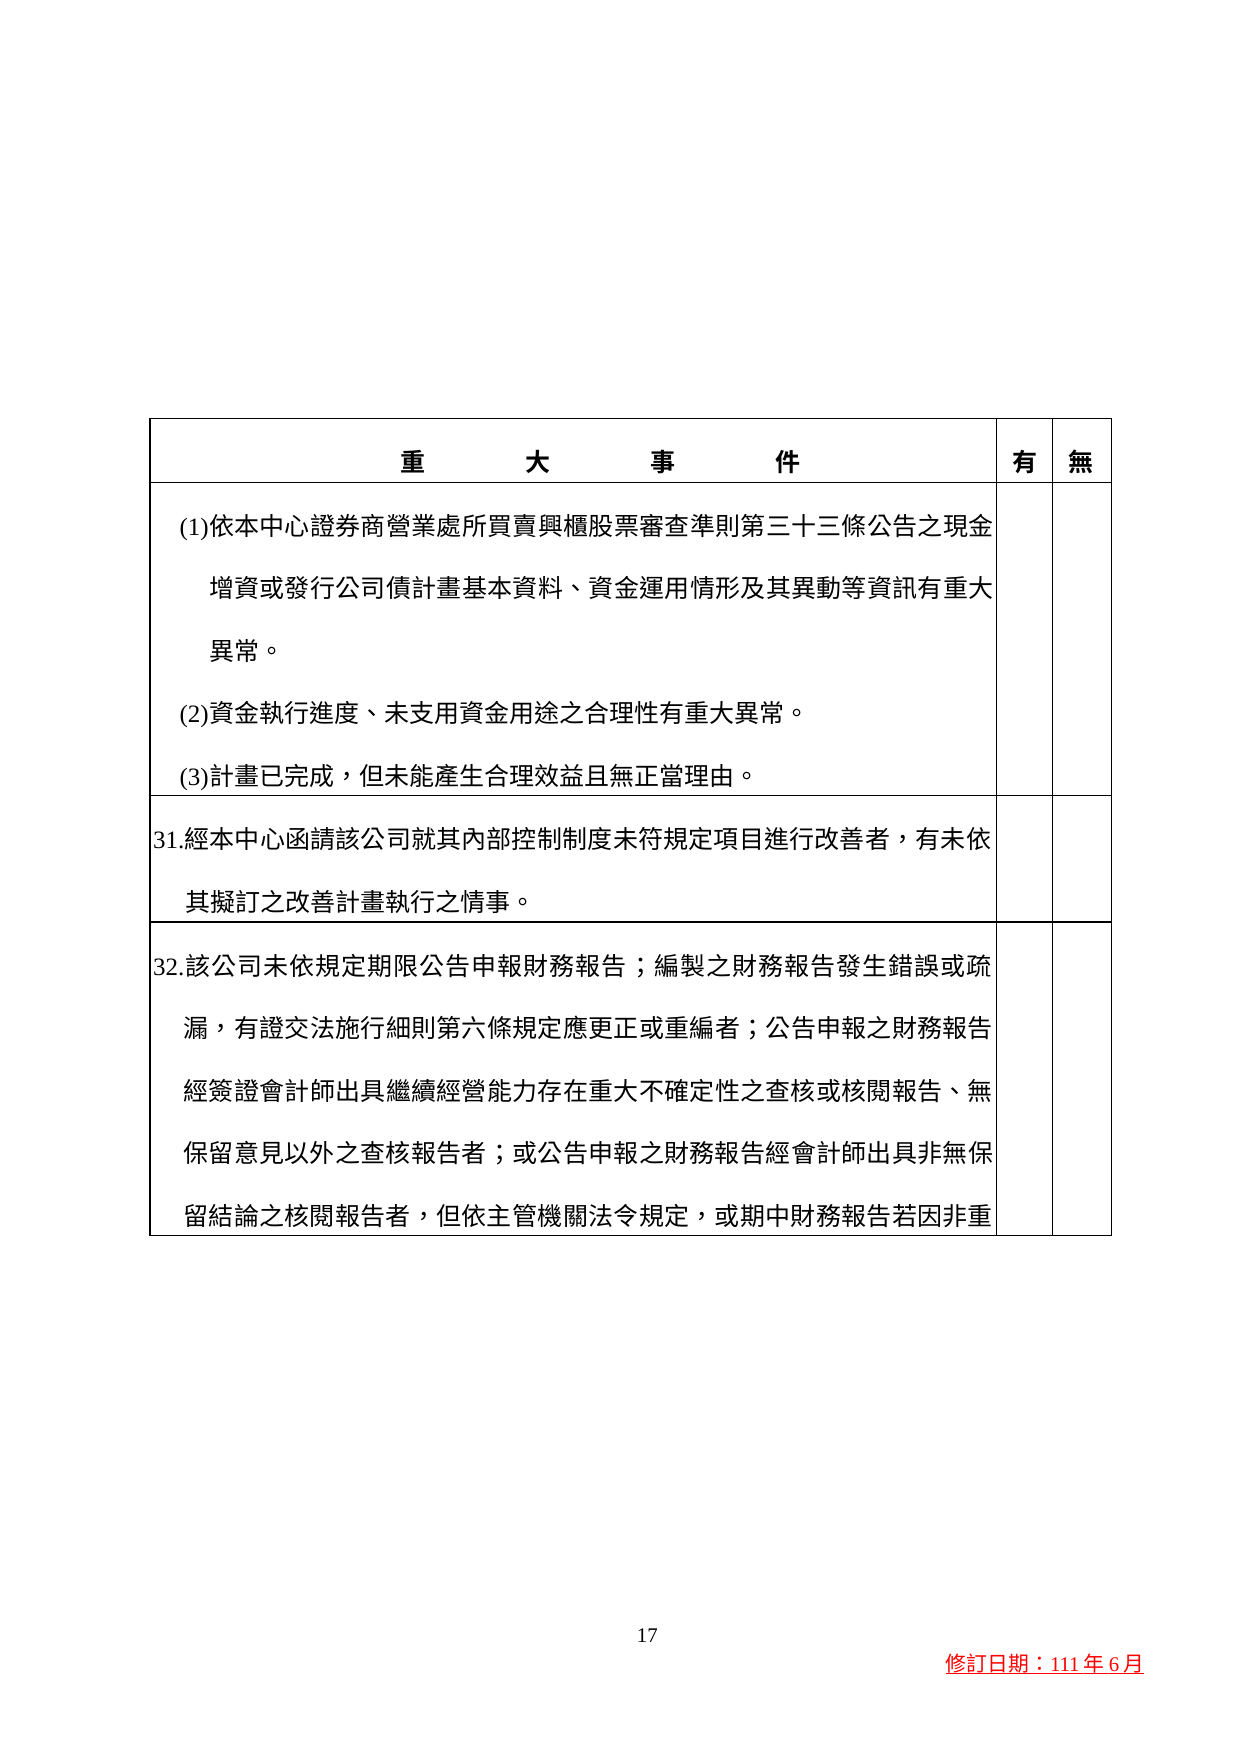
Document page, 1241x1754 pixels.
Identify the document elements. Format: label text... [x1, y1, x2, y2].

table_header 重 大 事 件 [151, 419, 996, 482]
table_cell [1053, 796, 1111, 921]
table_cell 31.經本中心函請該公司就其內部控制制度未符規定項目進行改善者，有未依其擬訂之改善計畫執行之情事。 [151, 796, 996, 921]
table_cell [997, 483, 1052, 795]
table_cell [1053, 923, 1111, 1235]
table_header 有 [997, 419, 1052, 482]
table_cell 32.該公司未依規定期限公告申報財務報告；編製之財務報告發生錯誤或疏漏，有證交法施行細則第六條規定應更正或重編者；公告申報之財務報告經簽證會計師出具繼續經營能力存在重大不確定性之查核或核閱報告、無保留意見以外之查核報告者；或公告申報之財務報告經會計師出具非無保留結論之核閱報告者，但依主管機關法令規定，或期中財務報告若因非重 [151, 923, 996, 1235]
table_cell 30.該公司截至評估當月止，尚未執行完成之提撥發行新股一定比率對外公開之現金增資或發行公司債計畫，或於評估當月完成之現金增資或發行公司債計畫，有下列情事之一者： 依本中心證券商營業處所買賣興櫃股票審查準則第三十三條公告之現金增資或發行公司債計畫基本資料、資金運用情形及其異動等資訊有重大異常。 資金執行進度、未支用資金用途之合理性有重大異常。 計畫已完成，但未能產生合理效益且無正當理由。 [151, 483, 996, 795]
table_cell [1053, 483, 1111, 795]
table_header 無 [1053, 419, 1111, 482]
table_cell [997, 923, 1052, 1235]
table_cell [997, 796, 1052, 921]
